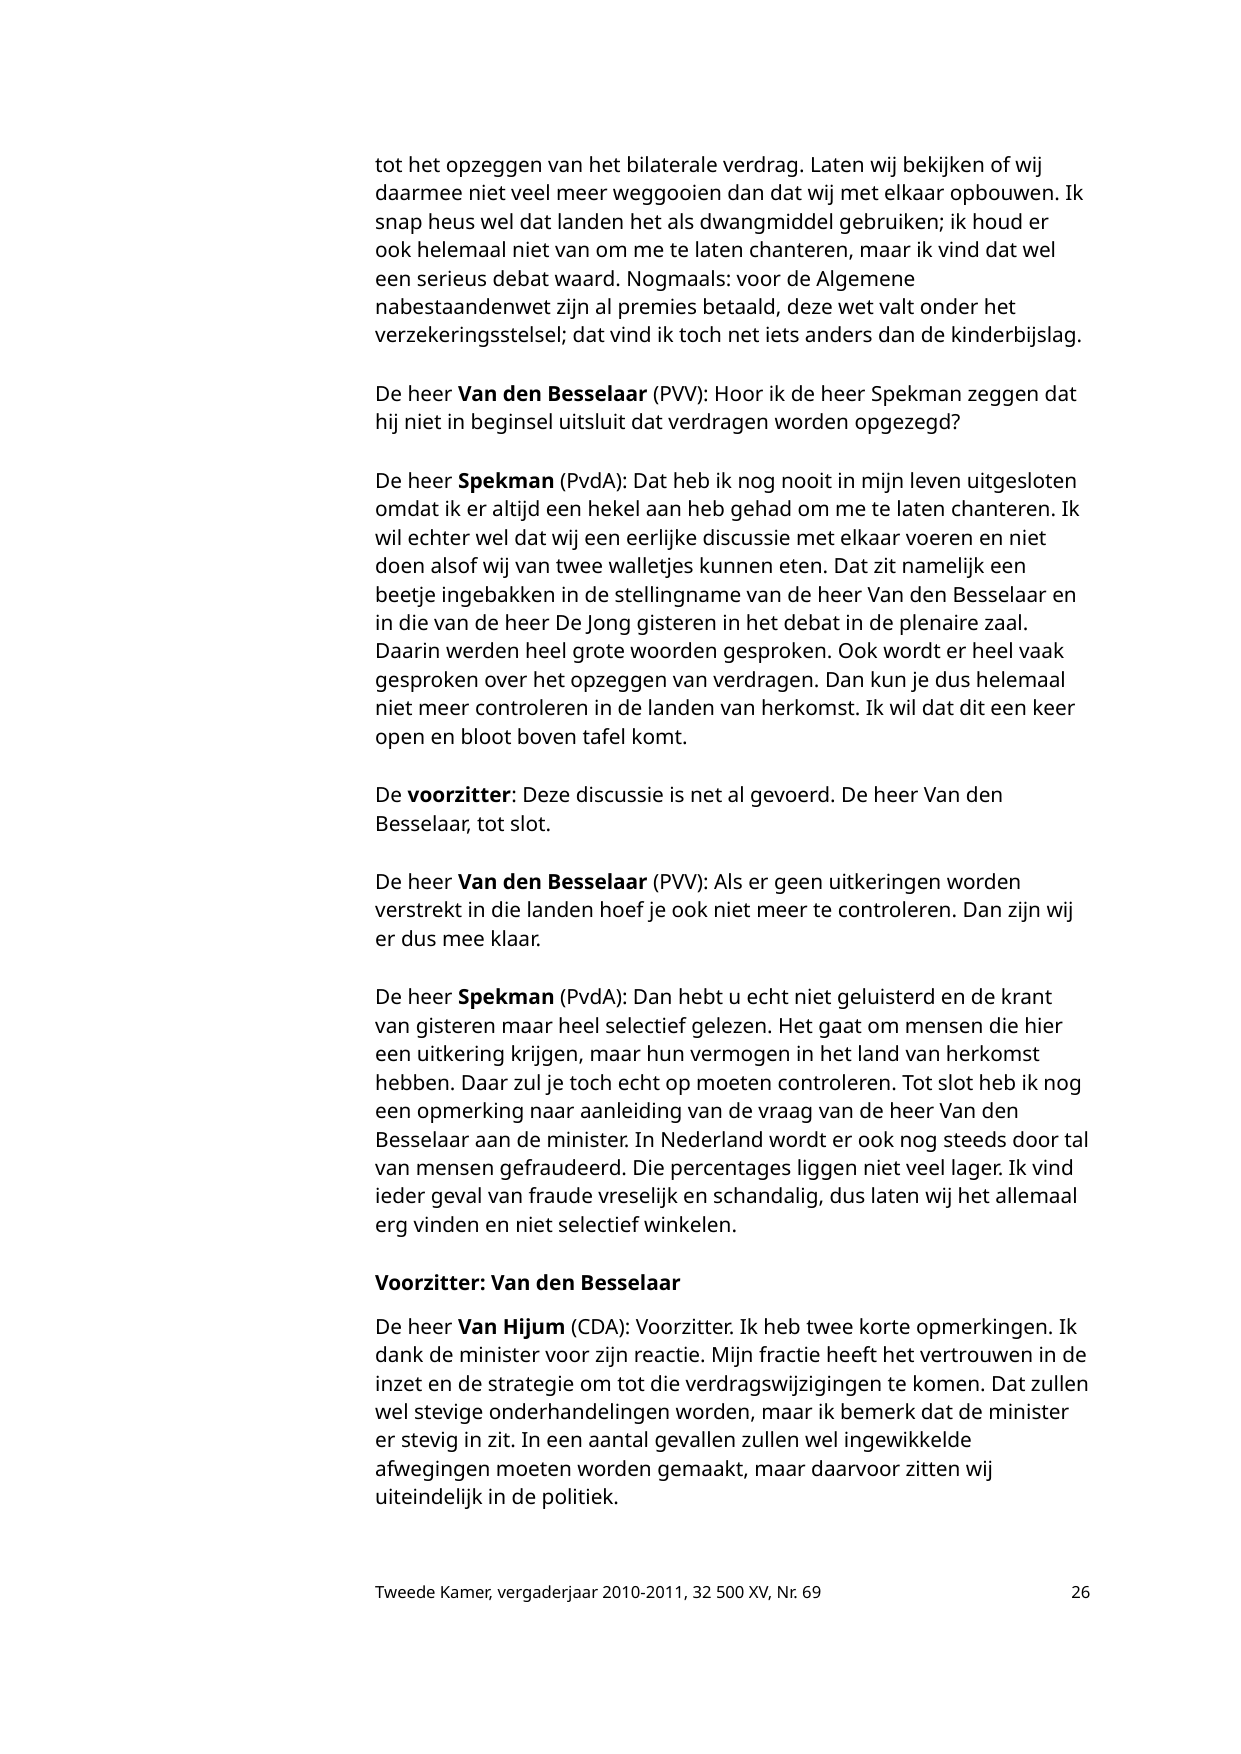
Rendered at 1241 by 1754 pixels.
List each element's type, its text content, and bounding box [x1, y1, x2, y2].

text De heer Spekman (PvdA): Dat heb ik nog nooit in mijn leven uitgesloten omdat ik er altijd een hekel aan heb gehad om me te laten chanteren. Ik wil echter wel dat wij een eerlijke discussie met elkaar voeren en niet doen alsof wij van twee walletjes kunnen eten. Dat zit namelijk een beetje ingebakken in de stellingname van de heer Van den Besselaar en in die van de heer De Jong gisteren in het debat in de plenaire zaal. Daarin werden heel grote woorden gesproken. Ook wordt er heel vaak gesproken over het opzeggen van verdragen. Dan kun je dus helemaal niet meer controleren in de landen van herkomst. Ik wil dat dit een keer open en bloot boven tafel komt. [375, 466, 1090, 750]
text De heer Van den Besselaar (PVV): Als er geen uitkeringen worden verstrekt in die landen hoef je ook niet meer te controleren. Dan zijn wij er dus mee klaar. [375, 867, 1090, 952]
text De heer Spekman (PvdA): Dan hebt u echt niet geluisterd en de krant van gisteren maar heel selectief gelezen. Het gaat om mensen die hier een uitkering krijgen, maar hun vermogen in het land van herkomst hebben. Daar zul je toch echt op moeten controleren. Tot slot heb ik nog een opmerking naar aanleiding van de vraag van de heer Van den Besselaar aan de minister. In Nederland wordt er ook nog steeds door tal van mensen gefraudeerd. Die percentages liggen niet veel lager. Ik vind ieder geval van fraude vreselijk en schandalig, dus laten wij het allemaal erg vinden en niet selectief winkelen. [375, 982, 1090, 1238]
text Voorzitter: Van den Besselaar [375, 1268, 1090, 1297]
text De heer Van den Besselaar (PVV): Hoor ik de heer Spekman zeggen dat hij niet in beginsel uitsluit dat verdragen worden opgezegd? [375, 379, 1090, 436]
text De voorzitter: Deze discussie is net al gevoerd. De heer Van den Besselaar, tot slot. [375, 780, 1090, 837]
text tot het opzeggen van het bilaterale verdrag. Laten wij bekijken of wij daarmee niet veel meer weggooien dan dat wij met elkaar opbouwen. Ik snap heus wel dat landen het als dwangmiddel gebruiken; ik houd er ook helemaal niet van om me te laten chanteren, maar ik vind dat wel een serieus debat waard. Nogmaals: voor de Algemene nabestaandenwet zijn al premies betaald, deze wet valt onder het verzekeringsstelsel; dat vind ik toch net iets anders dan de kinderbijslag. [375, 150, 1090, 349]
text De heer Van Hijum (CDA): Voorzitter. Ik heb twee korte opmerkingen. Ik dank de minister voor zijn reactie. Mijn fractie heeft het vertrouwen in de inzet en de strategie om tot die verdragswijzigingen te komen. Dat zullen wel stevige onderhandelingen worden, maar ik bemerk dat de minister er stevig in zit. In een aantal gevallen zullen wel ingewikkelde afwegingen moeten worden gemaakt, maar daarvoor zitten wij uiteindelijk in de politiek. [375, 1312, 1090, 1511]
